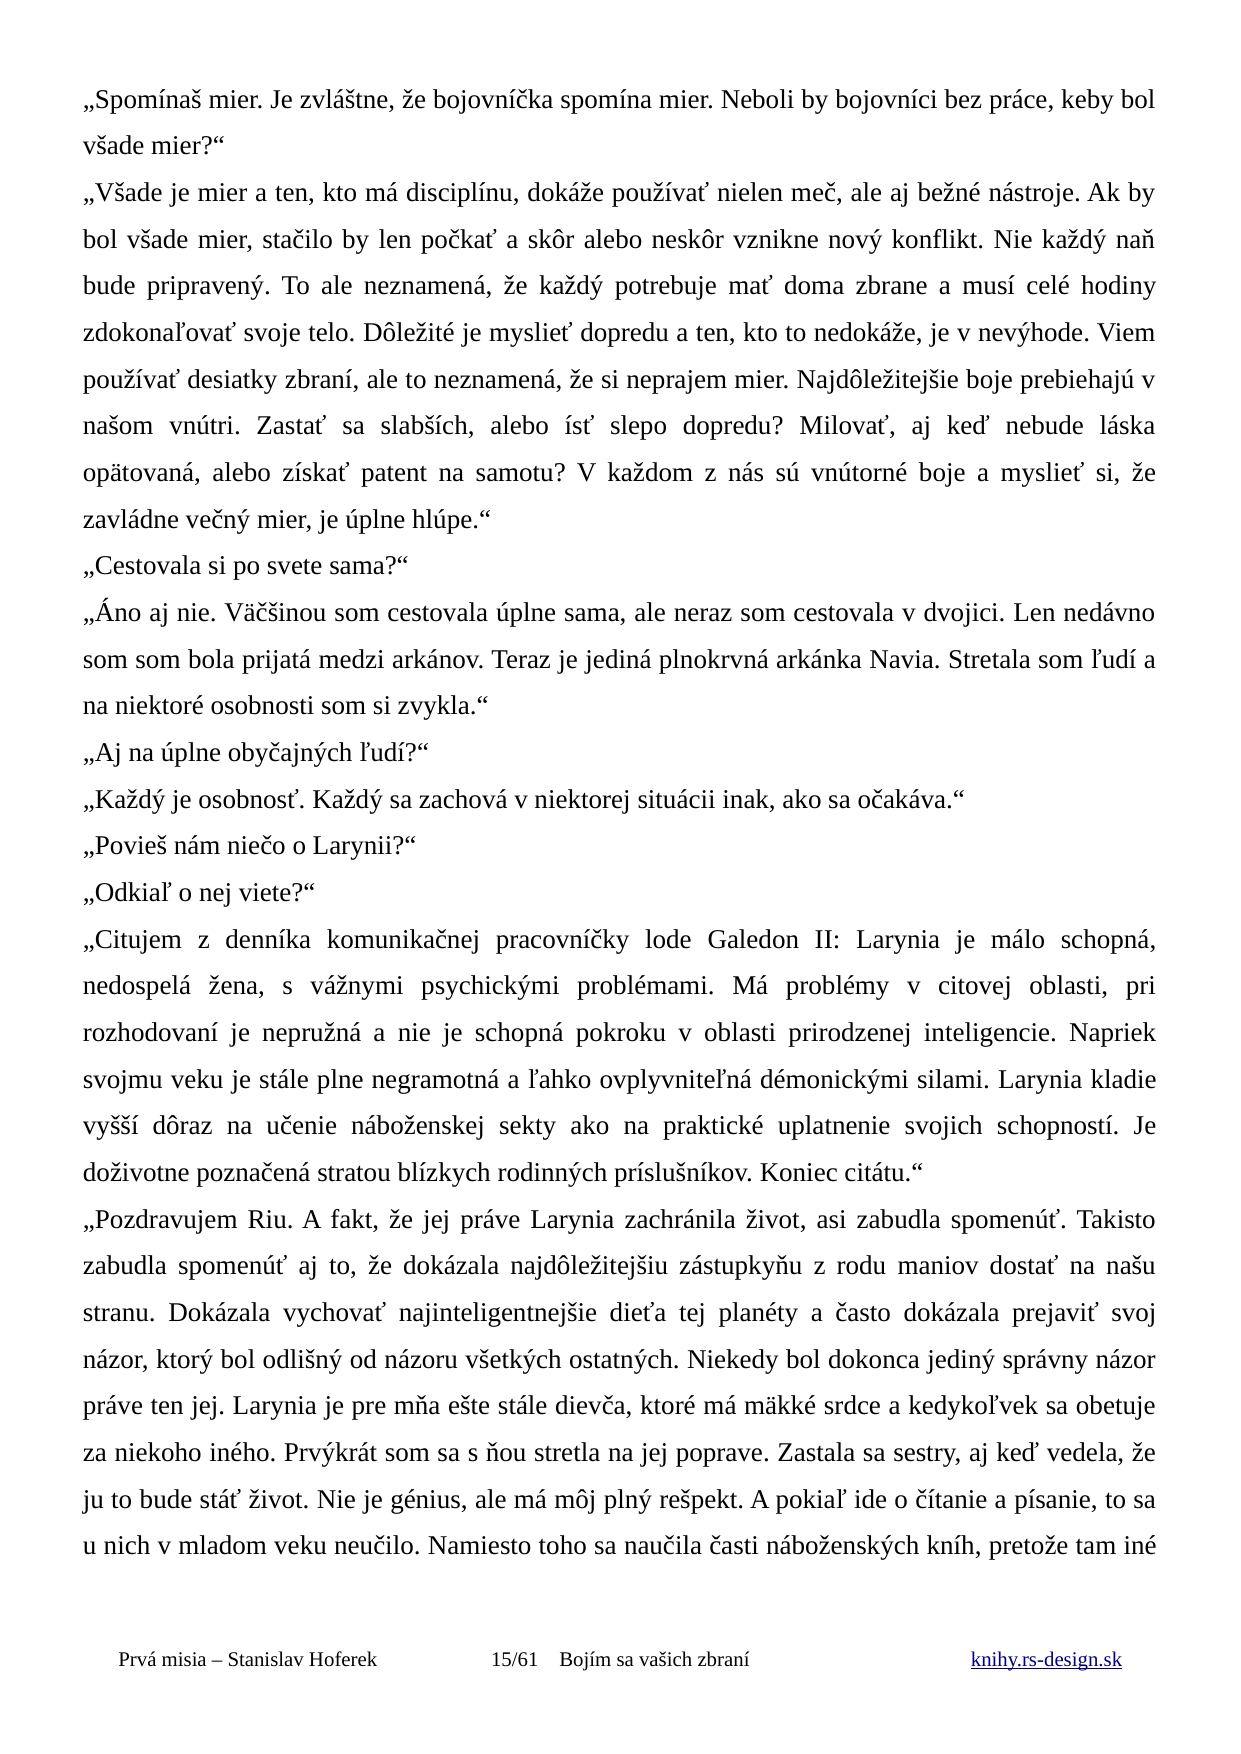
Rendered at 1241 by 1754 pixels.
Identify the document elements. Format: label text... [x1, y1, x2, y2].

text „Aj na úplne obyčajných ľudí?“ [83, 736, 1157, 767]
text „Povieš nám niečo o Larynii?“ [83, 829, 1157, 861]
text „Spomínaš mier. Je zvláštne, že bojovníčka spomína mier. Neboli by bojovníci bez práce, keby bol všade mier?“ [83, 83, 1157, 161]
text „Pozdravujem Riu. A fakt, že jej práve Larynia zachránila život, asi zabudla spomenúť. Takisto zabudla spomenúť aj to, že dokázala najdôležitejšiu zástupkyňu z rodu maniov dostať na našu stranu. Dokázala vychovať najinteligentnejšie dieťa tej planéty a často dokázala prejaviť svoj názor, ktorý bol odlišný od názoru všetkých ostatných. Niekedy bol dokonca jediný správny názor práve ten jej. Larynia je pre mňa ešte stále dievča, ktoré má mäkké srdce a kedykoľvek sa obetuje za niekoho iného. Prvýkrát som sa s ňou stretla na jej poprave. Zastala sa sestry, aj keď vedela, že ju to bude stáť život. Nie je génius, ale má môj plný rešpekt. A pokiaľ ide o čítanie a písanie, to sa u nich v mladom veku neučilo. Namiesto toho sa naučila časti náboženských kníh, pretože tam iné [83, 1203, 1157, 1561]
text „Citujem z denníka komunikačnej pracovníčky lode Galedon II: Larynia je málo schopná, nedospelá žena, s vážnymi psychickými problémami. Má problémy v citovej oblasti, pri rozhodovaní je nepružná a nie je schopná pokroku v oblasti prirodzenej inteligencie. Napriek svojmu veku je stále plne negramotná a ľahko ovplyvniteľná démonickými silami. Larynia kladie vyšší dôraz na učenie náboženskej sekty ako na praktické uplatnenie svojich schopností. Je doživotne poznačená stratou blízkych rodinných príslušníkov. Koniec citátu.“ [83, 923, 1157, 1187]
text „Cestovala si po svete sama?“ [83, 549, 1157, 581]
text „Odkiaľ o nej viete?“ [83, 876, 1157, 907]
text „Každý je osobnosť. Každý sa zachová v niektorej situácii inak, ako sa očakáva.“ [83, 783, 1157, 814]
text „Áno aj nie. Väčšinou som cestovala úplne sama, ale neraz som cestovala v dvojici. Len nedávno som som bola prijatá medzi arkánov. Teraz je jediná plnokrvná arkánka Navia. Stretala som ľudí a na niektoré osobnosti som si zvykla.“ [83, 596, 1157, 721]
text „Všade je mier a ten, kto má disciplínu, dokáže používať nielen meč, ale aj bežné nástroje. Ak by bol všade mier, stačilo by len počkať a skôr alebo neskôr vznikne nový konflikt. Nie každý naň bude pripravený. To ale neznamená, že každý potrebuje mať doma zbrane a musí celé hodiny zdokonaľovať svoje telo. Dôležité je myslieť dopredu a ten, kto to nedokáže, je v nevýhode. Viem používať desiatky zbraní, ale to neznamená, že si neprajem mier. Najdôležitejšie boje prebiehajú v našom vnútri. Zastať sa slabších, alebo ísť slepo dopredu? Milovať, aj keď nebude láska opätovaná, alebo získať patent na samotu? V každom z nás sú vnútorné boje a myslieť si, že zavládne večný mier, je úplne hlúpe.“ [83, 176, 1157, 534]
